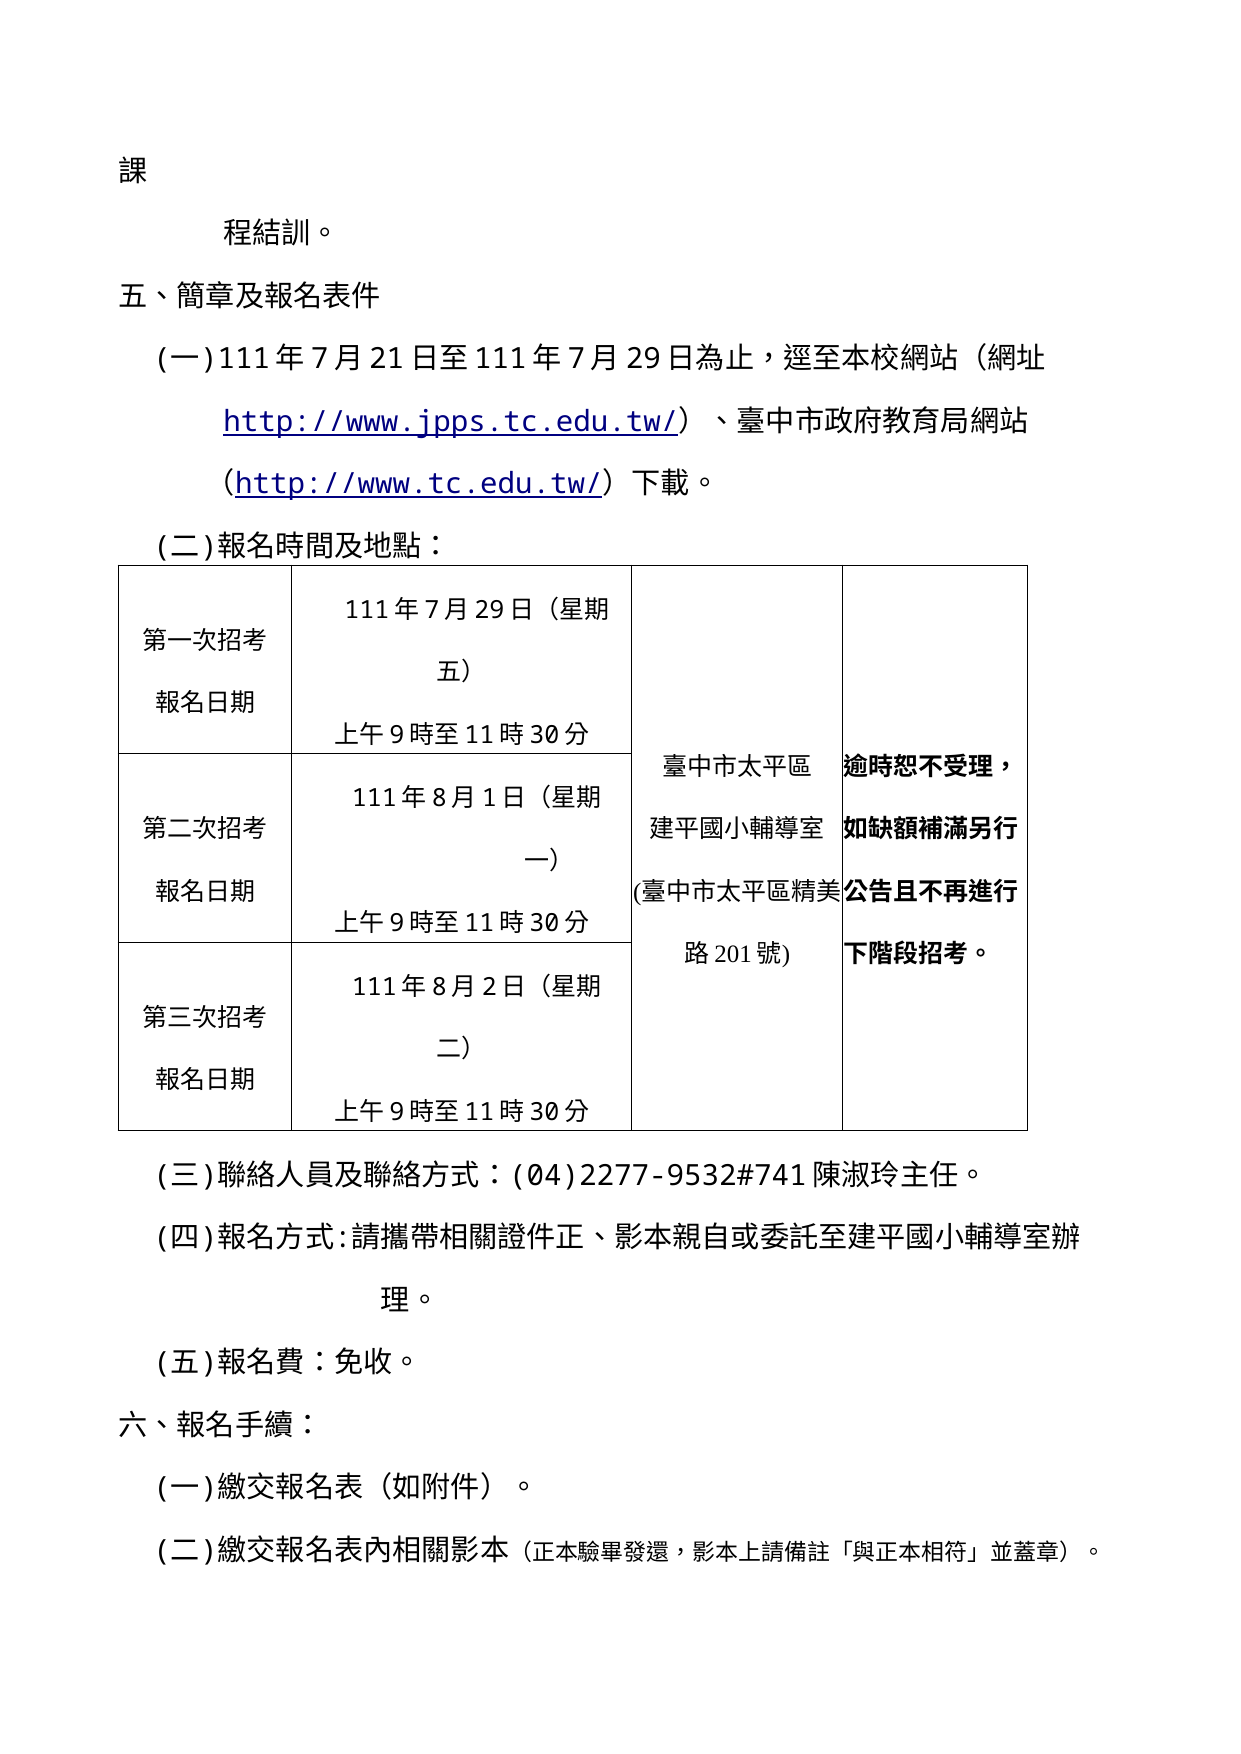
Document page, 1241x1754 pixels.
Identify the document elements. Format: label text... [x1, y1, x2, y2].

table_header 第一次招考 報名日期 [119, 566, 291, 753]
table_header 逾時恕不受理，如缺額補滿另行公告且不再進行下階段招考。 [843, 566, 1027, 1130]
text 五、簡章及報名表件 [118, 252, 1122, 314]
text （http://www.tc.edu.tw/）下載。 [118, 439, 1122, 502]
text 六、報名手續： (一)繳交報名表（如附件）。 (二)繳交報名表內相關影本（正本驗畢發還，影本上請備註「與正本相符」並蓋章）。 [118, 1381, 1122, 1569]
text 程結訓。 [118, 189, 1122, 252]
table_cell 第二次招考 報名日期 [119, 754, 291, 942]
text (五)報名費：免收。 [118, 1319, 1122, 1381]
text http://www.jpps.tc.edu.tw/）、臺中市政府教育局網站 [118, 377, 1122, 439]
text (一)111年7月21日至111年7月29日為止，逕至本校網站（網址 [118, 314, 1122, 377]
text 課 [118, 127, 1122, 189]
table_cell 111年8月2日（星期二） 上午9時至11時30分 [292, 943, 631, 1130]
text (三)聯絡人員及聯絡方式：(04)2277-9532#741陳淑玲主任。 (四)報名方式:請攜帶相關證件正、影本親自或委託至建平國小輔導室辦 [118, 1131, 1122, 1256]
table_cell 第三次招考 報名日期 [119, 943, 291, 1130]
table_header 臺中市太平區 建平國小輔導室 (臺中市太平區精美路201號) [632, 566, 842, 1130]
text 理。 [118, 1256, 1122, 1319]
table_header 111年7月29日（星期五） 上午9時至11時30分 [292, 566, 631, 753]
table_cell 111年8月1日（星期一） 上午9時至11時30分 [292, 754, 631, 942]
text (二)報名時間及地點： [118, 502, 1122, 564]
